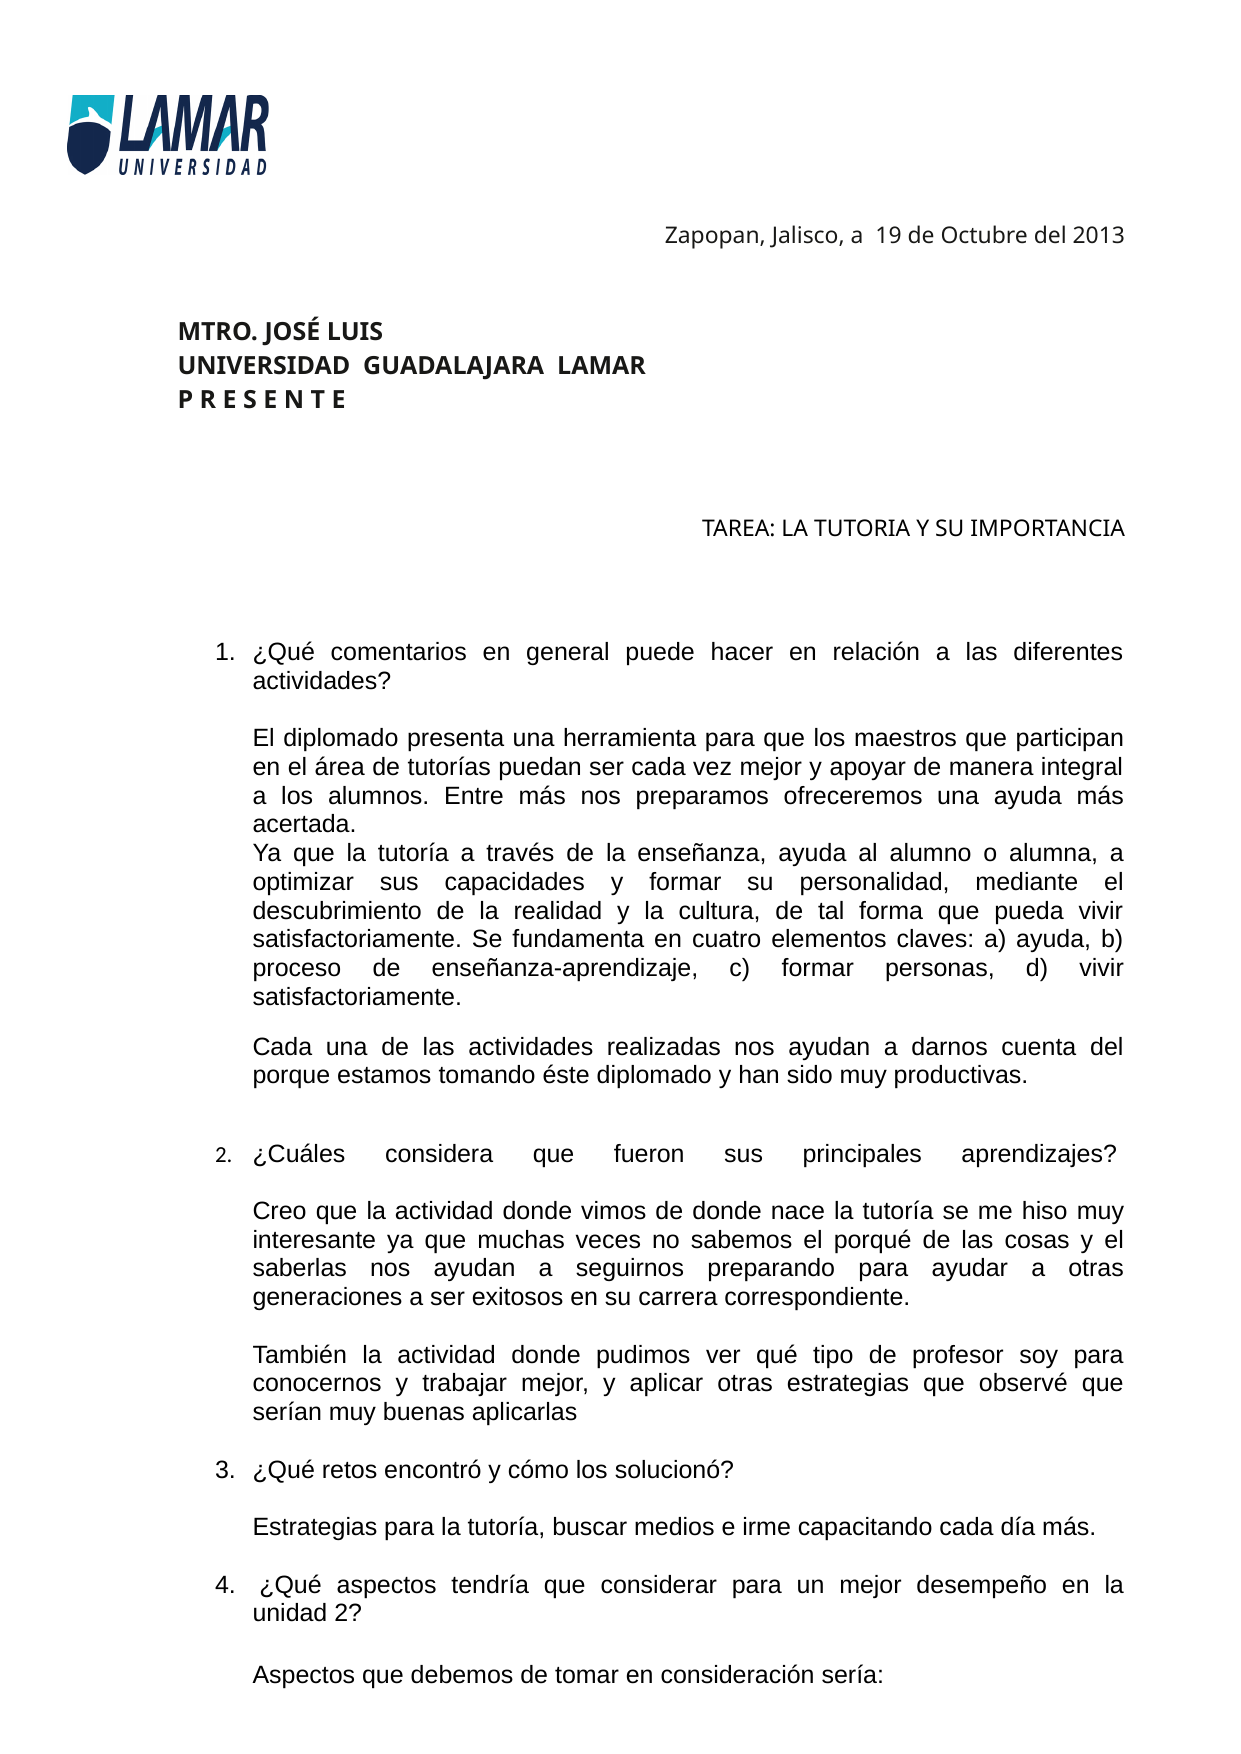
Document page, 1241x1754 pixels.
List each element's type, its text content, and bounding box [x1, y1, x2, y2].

text El diplomado presenta una herramienta para que los maestros que participan en el área de tutorías puedan ser cada vez mejor y apoyar de manera integral a los alumnos. Entre más nos preparamos ofreceremos una ayuda más acertada. [252, 723, 1125, 838]
text Creo que la actividad donde vimos de donde nace la tutoría se me hiso muy interesante ya que muchas veces no sabemos el porqué de las cosas y el saberlas nos ayudan a seguirnos preparando para ayudar a otras generaciones a ser exitosos en su carrera correspondiente. [252, 1196, 1125, 1311]
text UNIVERSIDAD GUADALAJARA LAMAR [177, 347, 1125, 381]
text También la actividad donde pudimos ver qué tipo de profesor soy para conocernos y trabajar mejor, y aplicar otras estrategias que observé que serían muy buenas aplicarlas [252, 1339, 1125, 1426]
list ¿Qué retos encontró y cómo los solucionó? [215, 1454, 1125, 1483]
list Aspectos que debemos de tomar en consideración sería: [252, 1660, 1125, 1689]
list ¿Qué aspectos tendría que considerar para un mejor desempeño en la unidad 2? [215, 1569, 1125, 1627]
text MTRO. JOSÉ LUIS [177, 313, 1125, 347]
text Cada una de las actividades realizadas nos ayudan a darnos cuenta del porque estamos tomando éste diplomado y han sido muy productivas. [252, 1032, 1125, 1089]
text TAREA: LA TUTORIA Y SU IMPORTANCIA [177, 512, 1125, 543]
text Zapopan, Jalisco, a 19 de Octubre del 2013 [177, 219, 1125, 251]
list ¿Qué comentarios en general puede hacer en relación a las diferentes actividades? [215, 637, 1125, 694]
text Estrategias para la tutoría, buscar medios e irme capacitando cada día más. [252, 1512, 1125, 1541]
list ¿Cuáles considera que fueron sus principales aprendizajes? [215, 1139, 1125, 1196]
text Ya que la tutoría a través de la enseñanza, ayuda al alumno o alumna, a optimizar sus capacidades y formar su personalidad, mediante el descubrimiento de la realidad y la cultura, de tal forma que pueda vivir satisfactoriamente. Se fundamenta en cuatro elementos claves: a) ayuda, b) proceso de enseñanza-aprendizaje, c) formar personas, d) vivir satisfactoriamente. [252, 838, 1125, 1011]
text P R E S E N T E [177, 381, 1125, 415]
